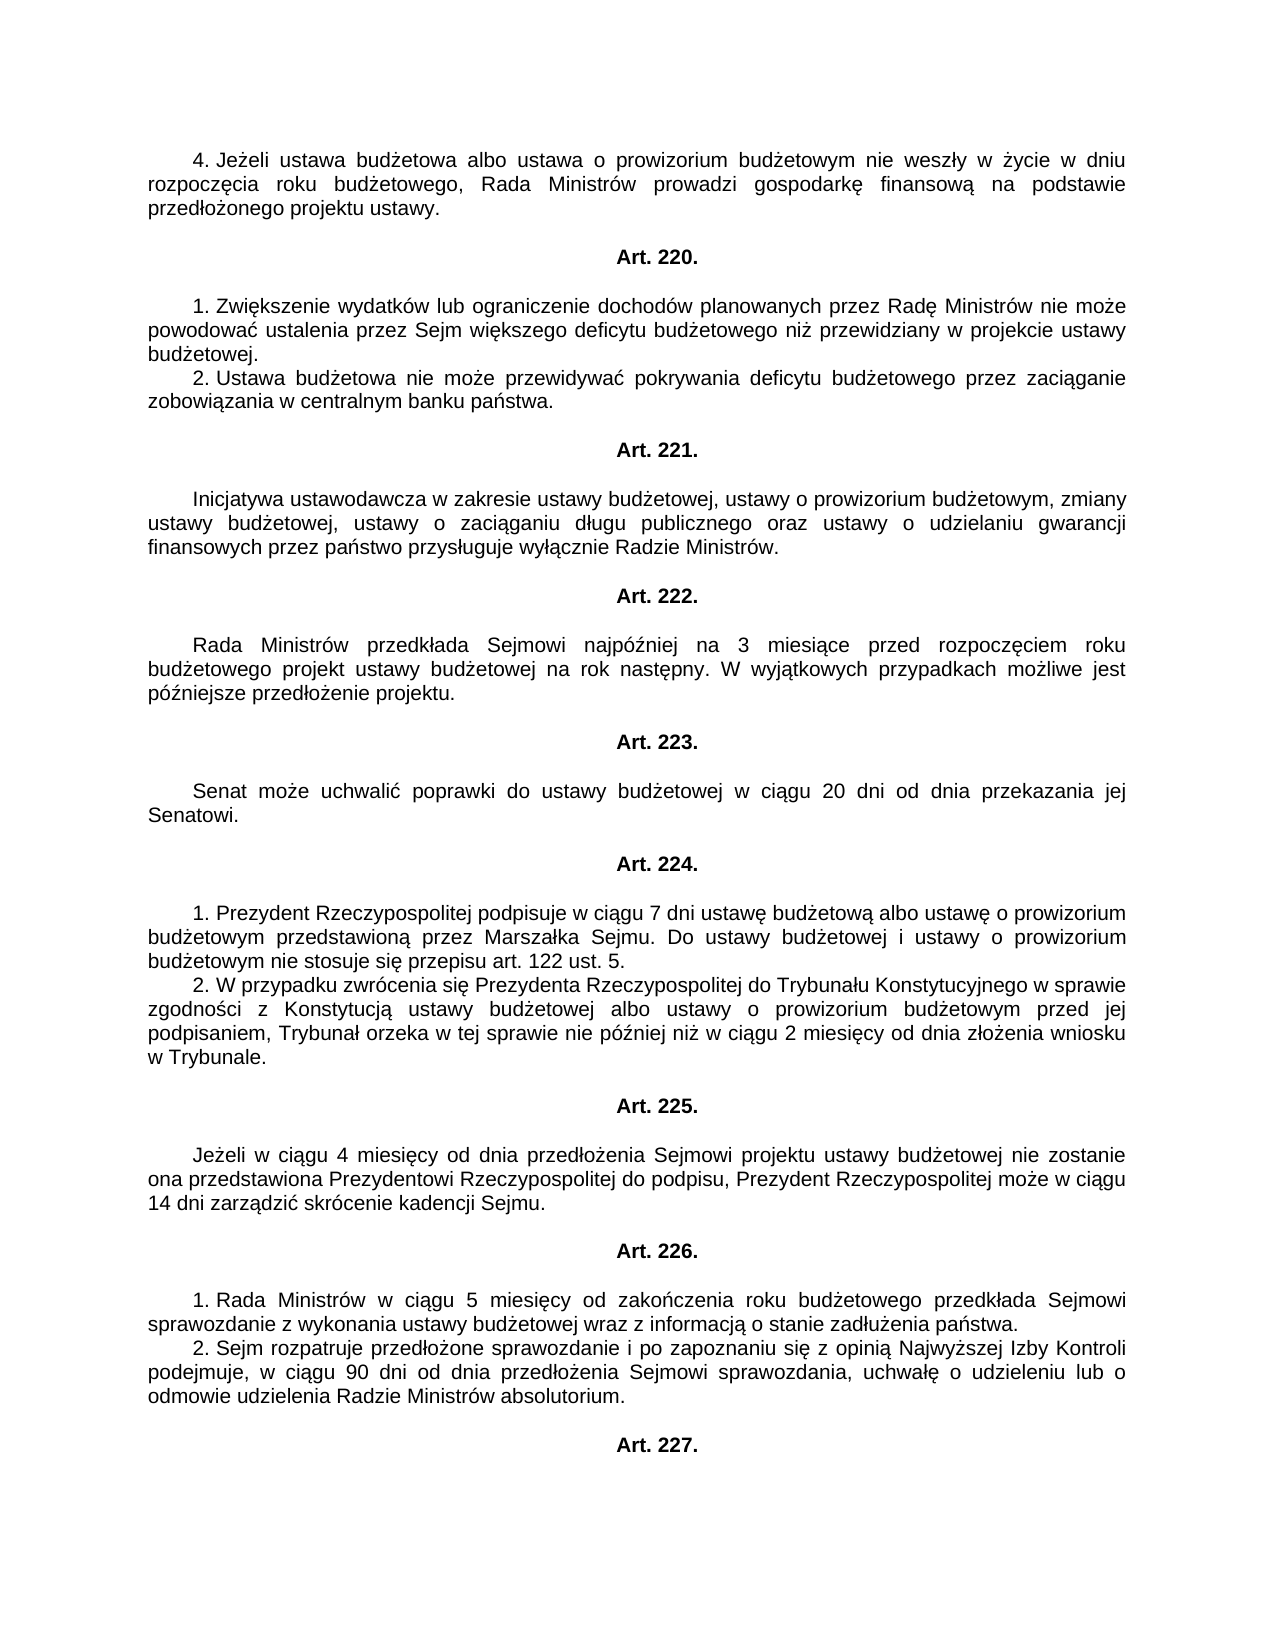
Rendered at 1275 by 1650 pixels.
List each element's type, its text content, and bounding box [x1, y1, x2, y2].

text Art. 224. [148, 852, 1127, 876]
text Inicjatywa ustawodawcza w zakresie ustawy budżetowej, ustawy o prowizorium budżetowym, zmiany ustawy budżetowej, ustawy o zaciąganiu długu publicznego oraz ustawy o udzielaniu gwarancji finansowych przez państwo przysługuje wyłącznie Radzie Ministrów. [148, 487, 1127, 559]
text 1. Prezydent Rzeczypospolitej podpisuje w ciągu 7 dni ustawę budżetową albo ustawę o prowizorium budżetowym przedstawioną przez Marszałka Sejmu. Do ustawy budżetowej i ustawy o prowizorium budżetowym nie stosuje się przepisu art. 122 ust. 5. [148, 901, 1127, 973]
text 2. W przypadku zwrócenia się Prezydenta Rzeczypospolitej do Trybunału Konstytucyjnego w sprawie zgodności z Konstytucją ustawy budżetowej albo ustawy o prowizorium budżetowym przed jej podpisaniem, Trybunał orzeka w tej sprawie nie później niż w ciągu 2 miesięcy od dnia złożenia wniosku w Trybunale. [148, 973, 1127, 1068]
text 1. Rada Ministrów w ciągu 5 miesięcy od zakończenia roku budżetowego przedkłada Sejmowi sprawozdanie z wykonania ustawy budżetowej wraz z informacją o stanie zadłużenia państwa. [148, 1288, 1127, 1336]
text Art. 220. [148, 244, 1127, 268]
text Art. 225. [148, 1093, 1127, 1117]
text 2. Sejm rozpatruje przedłożone sprawozdanie i po zapoznaniu się z opinią Najwyższej Izby Kontroli podejmuje, w ciągu 90 dni od dnia przedłożenia Sejmowi sprawozdania, uchwałę o udzieleniu lub o odmowie udzielenia Radzie Ministrów absolutorium. [148, 1336, 1127, 1408]
text Jeżeli w ciągu 4 miesięcy od dnia przedłożenia Sejmowi projektu ustawy budżetowej nie zostanie ona przedstawiona Prezydentowi Rzeczypospolitej do podpisu, Prezydent Rzeczypospolitej może w ciągu 14 dni zarządzić skrócenie kadencji Sejmu. [148, 1142, 1127, 1214]
text Art. 222. [148, 584, 1127, 608]
text Art. 227. [148, 1433, 1127, 1457]
text Rada Ministrów przedkłada Sejmowi najpóźniej na 3 miesiące przed rozpoczęciem roku budżetowego projekt ustawy budżetowej na rok następny. W wyjątkowych przypadkach możliwe jest późniejsze przedłożenie projektu. [148, 633, 1127, 705]
text Art. 221. [148, 438, 1127, 462]
text 4. Jeżeli ustawa budżetowa albo ustawa o prowizorium budżetowym nie weszły w życie w dniu rozpoczęcia roku budżetowego, Rada Ministrów prowadzi gospodarkę finansową na podstawie przedłożonego projektu ustawy. [148, 148, 1127, 219]
text Senat może uchwalić poprawki do ustawy budżetowej w ciągu 20 dni od dnia przekazania jej Senatowi. [148, 779, 1127, 827]
text 1. Zwiększenie wydatków lub ograniczenie dochodów planowanych przez Radę Ministrów nie może powodować ustalenia przez Sejm większego deficytu budżetowego niż przewidziany w projekcie ustawy budżetowej. [148, 293, 1127, 365]
text Art. 226. [148, 1239, 1127, 1263]
text Art. 223. [148, 730, 1127, 754]
text 2. Ustawa budżetowa nie może przewidywać pokrywania deficytu budżetowego przez zaciąganie zobowiązania w centralnym banku państwa. [148, 365, 1127, 413]
